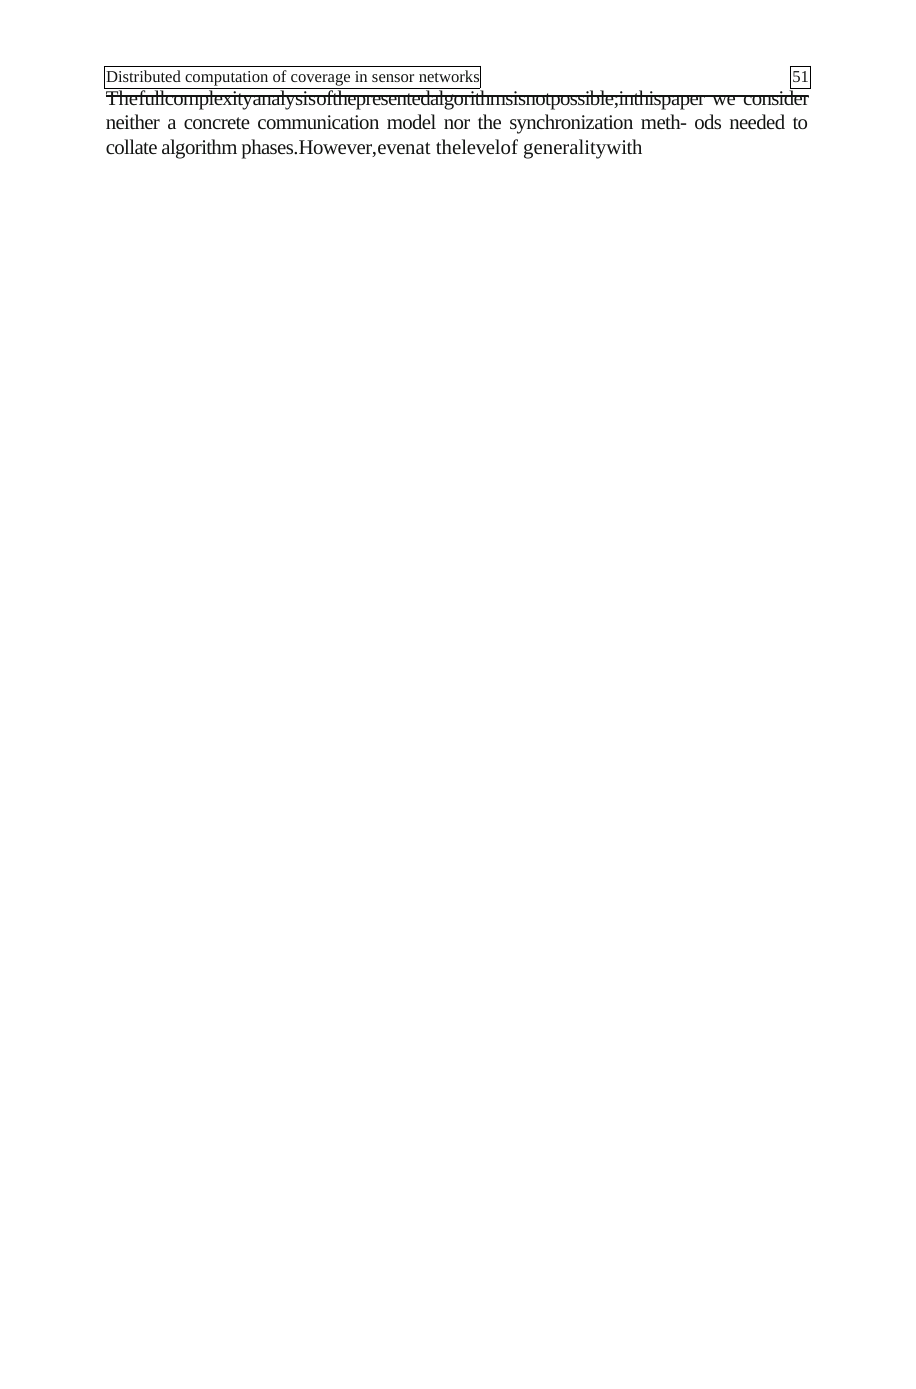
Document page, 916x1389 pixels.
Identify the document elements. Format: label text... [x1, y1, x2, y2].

text Thefullcomplexityanalysisofthepresentedalgorithmsisnotpossible;inthispaper we consider neither a concrete communication model nor the synchronization meth- ods needed to collate algorithm phases.However,evenat thelevelof generalitywith [106, 85, 809, 159]
